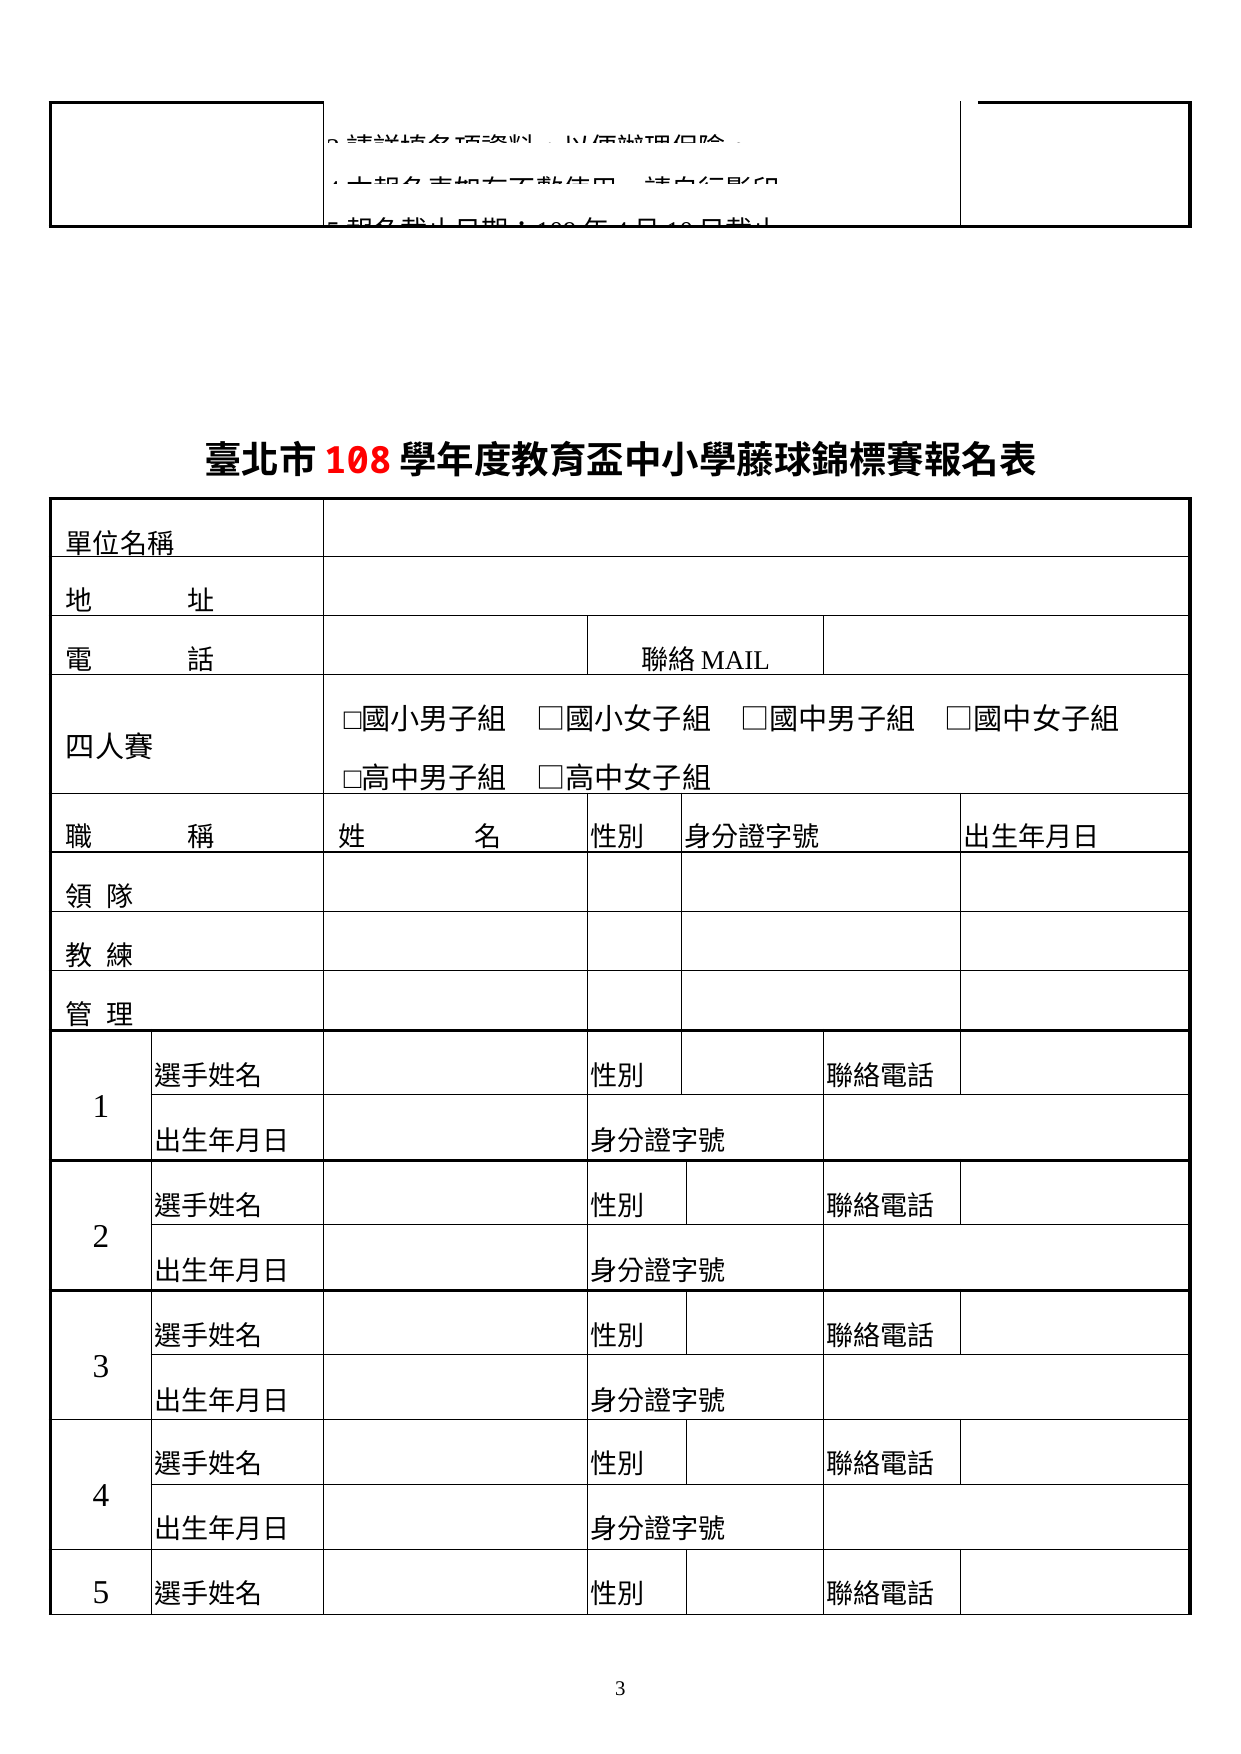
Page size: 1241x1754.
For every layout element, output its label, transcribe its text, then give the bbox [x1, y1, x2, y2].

table_cell [324, 1162, 587, 1224]
table_cell 2 [52, 1162, 151, 1289]
table_cell 地 址 [52, 557, 323, 615]
table_cell [682, 1032, 823, 1094]
table_cell [961, 184, 978, 225]
table_cell 教 練 [52, 912, 323, 969]
table_cell 出生年月日 [152, 1355, 323, 1419]
table_cell [682, 912, 960, 969]
table_cell [324, 971, 587, 1029]
table_cell 四人賽 [52, 675, 323, 792]
table_cell [961, 853, 1188, 911]
table_cell 選手姓名 [152, 1420, 323, 1484]
table_cell □國小男子組 □國小女子組 □國中男子組 □國中女子組 [324, 675, 1188, 733]
table_cell [687, 1292, 823, 1354]
table_cell 3 [52, 1292, 151, 1419]
table_cell [324, 912, 587, 969]
table_cell 性別 [588, 1292, 686, 1354]
table_cell [961, 143, 978, 184]
table_cell 5.報名截止日期：109年4月10日截止。 [324, 184, 960, 225]
table_cell 電 話 [52, 616, 323, 674]
table_cell [687, 1420, 823, 1484]
table_cell 選手姓名 [152, 1162, 323, 1224]
table_cell 性別 [588, 1162, 686, 1224]
table_cell [961, 1162, 1188, 1224]
table_cell [824, 1485, 1188, 1549]
table_cell 身分證字號 [588, 1225, 823, 1289]
table_cell 選手姓名 [152, 1032, 323, 1094]
table_cell 身分證字號 [588, 1355, 823, 1419]
table_cell [961, 101, 978, 142]
table_cell 領 隊 [52, 853, 323, 911]
table_cell [682, 853, 960, 911]
table_cell 4 [52, 1420, 151, 1549]
table_cell [824, 1355, 1188, 1419]
table_cell [961, 1420, 1188, 1484]
table_cell 出生年月日 [961, 794, 1188, 851]
table_cell [588, 912, 681, 969]
table_cell 身分證字號 [588, 1095, 823, 1159]
table_cell 選手姓名 [152, 1550, 323, 1614]
table_cell [978, 104, 1188, 225]
table_cell [324, 1550, 587, 1614]
table_cell 聯絡電話 [824, 1420, 960, 1484]
table_header [324, 500, 1188, 556]
table_cell [324, 853, 587, 911]
table_cell □高中男子組 □高中女子組 [324, 733, 1188, 792]
table_header 單位名稱 [52, 500, 323, 556]
table_cell 管 理 [52, 971, 323, 1029]
text 臺北市108學年度教育盃中小學藤球錦標賽報名表 [59, 416, 1181, 478]
table_cell [824, 1095, 1188, 1159]
table_cell [324, 1355, 587, 1419]
table_cell 5 [52, 1550, 151, 1614]
table_cell [682, 971, 960, 1029]
table_cell 性別 [588, 1032, 681, 1094]
table_cell [324, 616, 587, 674]
table_cell [324, 1095, 587, 1159]
table_cell [961, 1550, 1188, 1614]
table_cell [324, 557, 1188, 615]
table_cell 選手姓名 [152, 1292, 323, 1354]
table_cell 聯絡電話 [824, 1162, 960, 1224]
table_cell 性別 [588, 794, 681, 851]
table_cell [324, 1485, 587, 1549]
table_cell 性別 [588, 1550, 686, 1614]
table_cell 身分證字號 [682, 794, 960, 851]
table_cell [588, 971, 681, 1029]
table_cell [324, 1292, 587, 1354]
table_cell [961, 912, 1188, 969]
table_cell [324, 1420, 587, 1484]
table_cell [324, 1032, 587, 1094]
table_cell 聯絡MAIL [588, 616, 823, 674]
table_cell [824, 616, 1188, 674]
table_cell 職 稱 [52, 794, 323, 851]
table_cell 聯絡電話 [824, 1292, 960, 1354]
table_cell 1 [52, 1032, 151, 1159]
table_cell 4.本報名表如有不敷使用，請自行影印。 [324, 143, 960, 184]
table_cell [971, 971, 1188, 1029]
table_cell 聯絡電話 [824, 1032, 960, 1094]
table_cell [588, 853, 681, 911]
table_cell [961, 1292, 1188, 1354]
table_cell [961, 971, 971, 1029]
table_cell 出生年月日 [152, 1485, 323, 1549]
table_cell 3.請詳填各項資料，以便辦理保險。 [324, 101, 960, 142]
table_cell [324, 1225, 587, 1289]
table_cell [961, 1032, 1188, 1094]
table_cell 聯絡電話 [824, 1550, 960, 1614]
table_cell 出生年月日 [152, 1095, 323, 1159]
table_cell [52, 104, 323, 225]
table_cell 性別 [588, 1420, 686, 1484]
table_cell [687, 1162, 823, 1224]
table_cell 出生年月日 [152, 1225, 323, 1289]
table_cell [824, 1225, 1188, 1289]
table_cell 姓 名 [324, 794, 587, 851]
table_cell [687, 1550, 823, 1614]
table_cell 身分證字號 [588, 1485, 823, 1549]
